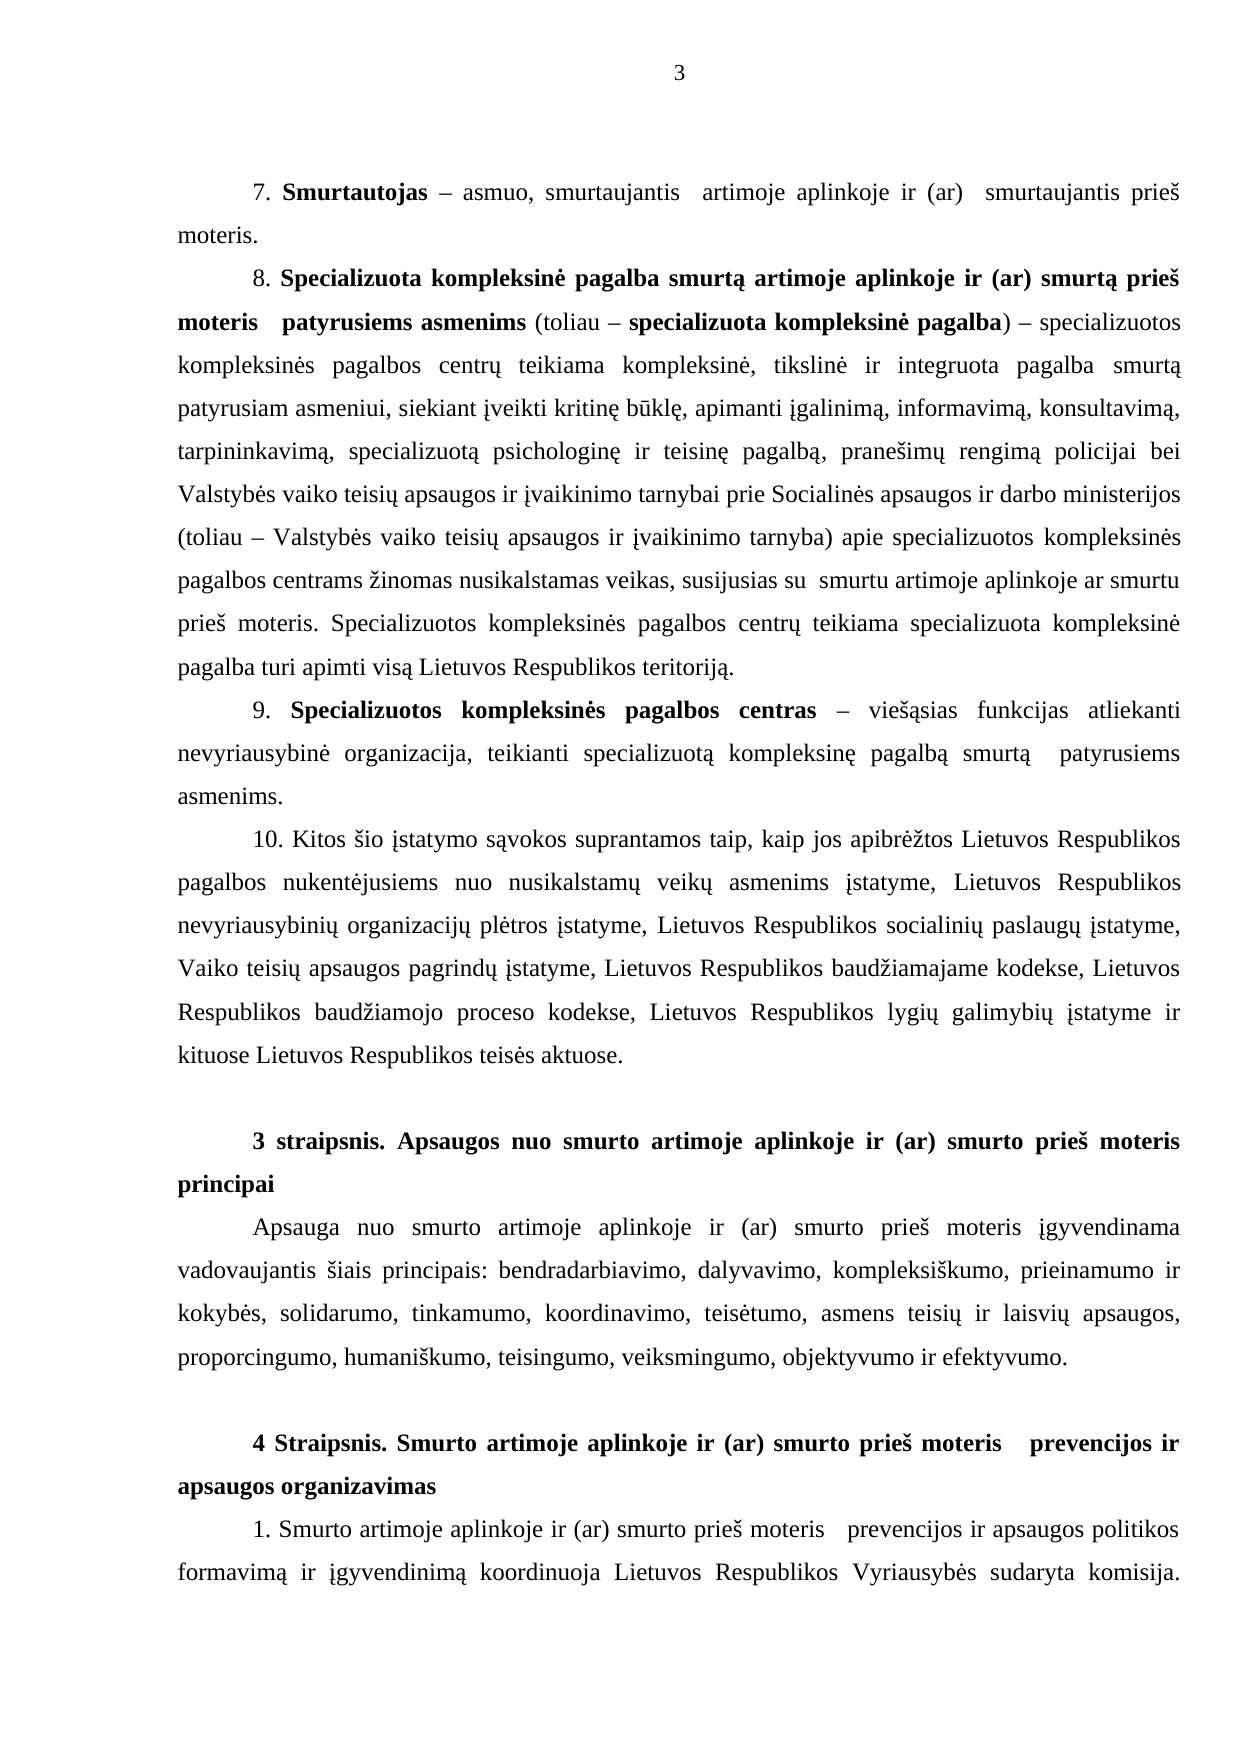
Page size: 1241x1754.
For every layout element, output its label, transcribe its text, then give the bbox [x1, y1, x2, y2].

text 9. Specializuotos kompleksinės pagalbos centras – viešąsias funkcijas atliekanti nevyriausybinė organizacija, teikianti specializuotą kompleksinę pagalbą smurtą patyrusiems asmenims. [177, 695, 1181, 810]
text 10. Kitos šio įstatymo sąvokos suprantamos taip, kaip jos apibrėžtos Lietuvos Respublikos pagalbos nukentėjusiems nuo nusikalstamų veikų asmenims įstatyme, Lietuvos Respublikos nevyriausybinių organizacijų plėtros įstatyme, Lietuvos Respublikos socialinių paslaugų įstatyme, Vaiko teisių apsaugos pagrindų įstatyme, Lietuvos Respublikos baudžiamajame kodekse, Lietuvos Respublikos baudžiamojo proceso kodekse, Lietuvos Respublikos lygių galimybių įstatyme ir kituose Lietuvos Respublikos teisės aktuose. [177, 824, 1181, 1068]
text 4 Straipsnis. Smurto artimoje aplinkoje ir (ar) smurto prieš moteris prevencijos ir apsaugos organizavimas [177, 1428, 1181, 1500]
text 3 straipsnis. Apsaugos nuo smurto artimoje aplinkoje ir (ar) smurto prieš moteris principai [177, 1126, 1181, 1198]
text 7. Smurtautojas – asmuo, smurtaujantis artimoje aplinkoje ir (ar) smurtaujantis prieš moteris. [177, 177, 1181, 249]
text Apsauga nuo smurto artimoje aplinkoje ir (ar) smurto prieš moteris įgyvendinama vadovaujantis šiais principais: bendradarbiavimo, dalyvavimo, kompleksiškumo, prieinamumo ir kokybės, solidarumo, tinkamumo, koordinavimo, teisėtumo, asmens teisių ir laisvių apsaugos, proporcingumo, humaniškumo, teisingumo, veiksmingumo, objektyvumo ir efektyvumo. [177, 1212, 1181, 1370]
text 8. Specializuota kompleksinė pagalba smurtą artimoje aplinkoje ir (ar) smurtą prieš moteris patyrusiems asmenims (toliau – specializuota kompleksinė pagalba) – specializuotos kompleksinės pagalbos centrų teikiama kompleksinė, tikslinė ir integruota pagalba smurtą patyrusiam asmeniui, siekiant įveikti kritinę būklę, apimanti įgalinimą, informavimą, konsultavimą, tarpininkavimą, specializuotą psichologinę ir teisinę pagalbą, pranešimų rengimą policijai bei Valstybės vaiko teisių apsaugos ir įvaikinimo tarnybai prie Socialinės apsaugos ir darbo ministerijos (toliau – Valstybės vaiko teisių apsaugos ir įvaikinimo tarnyba) apie specializuotos kompleksinės pagalbos centrams žinomas nusikalstamas veikas, susijusias su smurtu artimoje aplinkoje ar smurtu prieš moteris. Specializuotos kompleksinės pagalbos centrų teikiama specializuota kompleksinė pagalba turi apimti visą Lietuvos Respublikos teritoriją. [177, 263, 1181, 680]
text 1. Smurto artimoje aplinkoje ir (ar) smurto prieš moteris prevencijos ir apsaugos politikos formavimą ir įgyvendinimą koordinuoja Lietuvos Respublikos Vyriausybės sudaryta komisija. [177, 1514, 1181, 1586]
